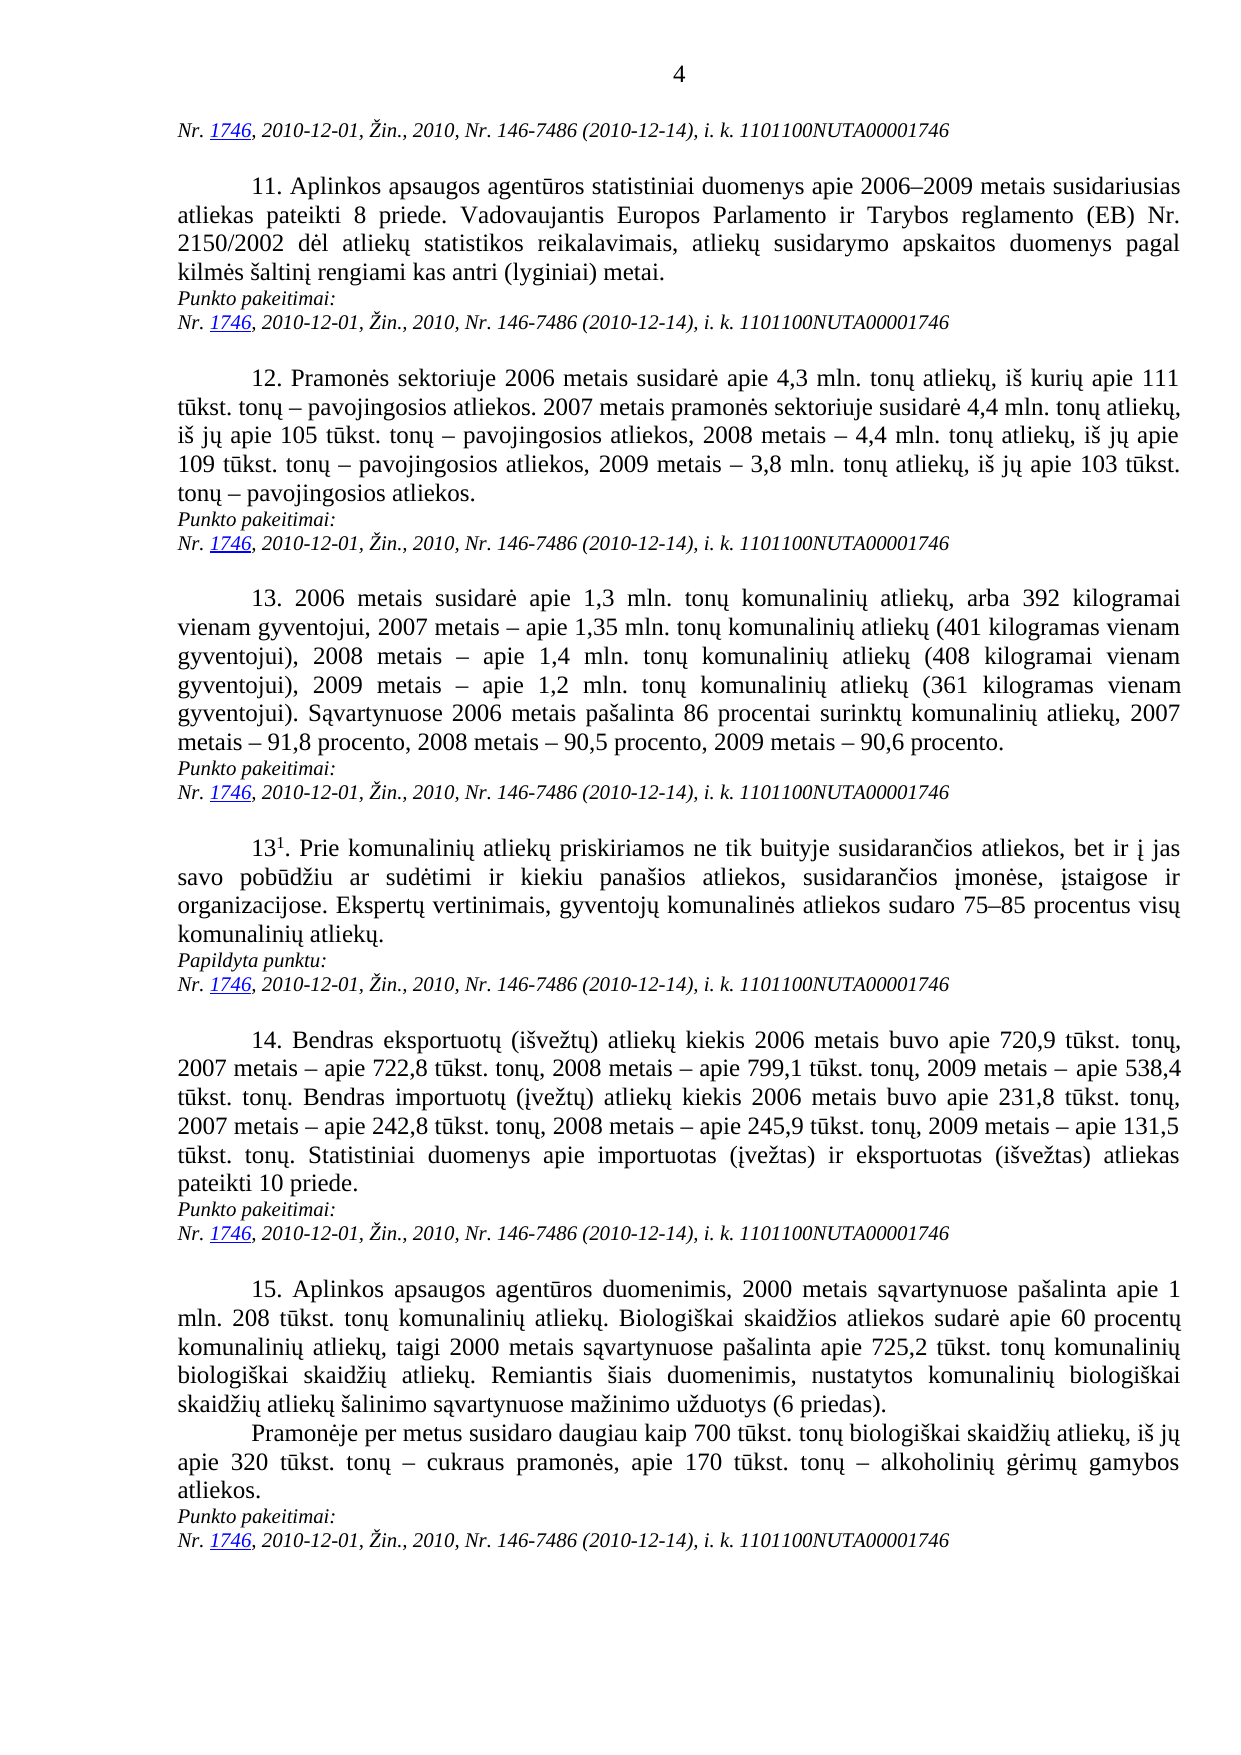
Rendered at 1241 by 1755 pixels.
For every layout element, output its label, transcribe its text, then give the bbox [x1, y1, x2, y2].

text Papildyta punktu: [177, 948, 1181, 972]
text Nr. 1746, 2010-12-01, Žin., 2010, Nr. 146-7486 (2010-12-14), i. k. 1101100NUTA00001746 [177, 118, 1181, 142]
text 11. Aplinkos apsaugos agentūros statistiniai duomenys apie 2006–2009 metais susidariusias atliekas pateikti 8 priede. Vadovaujantis Europos Parlamento ir Tarybos reglamento (EB) Nr. 2150/2002 dėl atliekų statistikos reikalavimais, atliekų susidarymo apskaitos duomenys pagal kilmės šaltinį rengiami kas antri (lyginiai) metai. [177, 171, 1181, 286]
text Punkto pakeitimai: [177, 1197, 1181, 1221]
text 131. Prie komunalinių atliekų priskiriamos ne tik buityje susidarančios atliekos, bet ir į jas savo pobūdžiu ar sudėtimi ir kiekiu panašios atliekos, susidarančios įmonėse, įstaigose ir organizacijose. Ekspertų vertinimais, gyventojų komunalinės atliekos sudaro 75–85 procentus visų komunalinių atliekų. [177, 833, 1181, 948]
text Nr. 1746, 2010-12-01, Žin., 2010, Nr. 146-7486 (2010-12-14), i. k. 1101100NUTA00001746 [177, 1221, 1181, 1245]
text Punkto pakeitimai: [177, 286, 1181, 310]
text 12. Pramonės sektoriuje 2006 metais susidarė apie 4,3 mln. tonų atliekų, iš kurių apie 111 tūkst. tonų – pavojingosios atliekos. 2007 metais pramonės sektoriuje susidarė 4,4 mln. tonų atliekų, iš jų apie 105 tūkst. tonų – pavojingosios atliekos, 2008 metais – 4,4 mln. tonų atliekų, iš jų apie 109 tūkst. tonų – pavojingosios atliekos, 2009 metais – 3,8 mln. tonų atliekų, iš jų apie 103 tūkst. tonų – pavojingosios atliekos. [177, 363, 1181, 507]
text 14. Bendras eksportuotų (išvežtų) atliekų kiekis 2006 metais buvo apie 720,9 tūkst. tonų, 2007 metais – apie 722,8 tūkst. tonų, 2008 metais – apie 799,1 tūkst. tonų, 2009 metais – apie 538,4 tūkst. tonų. Bendras importuotų (įvežtų) atliekų kiekis 2006 metais buvo apie 231,8 tūkst. tonų, 2007 metais – apie 242,8 tūkst. tonų, 2008 metais – apie 245,9 tūkst. tonų, 2009 metais – apie 131,5 tūkst. tonų. Statistiniai duomenys apie importuotas (įvežtas) ir eksportuotas (išvežtas) atliekas pateikti 10 priede. [177, 1025, 1181, 1197]
text Punkto pakeitimai: [177, 1504, 1181, 1528]
text Nr. 1746, 2010-12-01, Žin., 2010, Nr. 146-7486 (2010-12-14), i. k. 1101100NUTA00001746 [177, 972, 1181, 996]
text Nr. 1746, 2010-12-01, Žin., 2010, Nr. 146-7486 (2010-12-14), i. k. 1101100NUTA00001746 [177, 1528, 1181, 1552]
text Nr. 1746, 2010-12-01, Žin., 2010, Nr. 146-7486 (2010-12-14), i. k. 1101100NUTA00001746 [177, 531, 1181, 555]
text 13. 2006 metais susidarė apie 1,3 mln. tonų komunalinių atliekų, arba 392 kilogramai vienam gyventojui, 2007 metais – apie 1,35 mln. tonų komunalinių atliekų (401 kilogramas vienam gyventojui), 2008 metais – apie 1,4 mln. tonų komunalinių atliekų (408 kilogramai vienam gyventojui), 2009 metais – apie 1,2 mln. tonų komunalinių atliekų (361 kilogramas vienam gyventojui). Sąvartynuose 2006 metais pašalinta 86 procentai surinktų komunalinių atliekų, 2007 metais – 91,8 procento, 2008 metais – 90,5 procento, 2009 metais – 90,6 procento. [177, 583, 1181, 756]
text Pramonėje per metus susidaro daugiau kaip 700 tūkst. tonų biologiškai skaidžių atliekų, iš jų apie 320 tūkst. tonų – cukraus pramonės, apie 170 tūkst. tonų – alkoholinių gėrimų gamybos atliekos. [177, 1418, 1181, 1504]
text Nr. 1746, 2010-12-01, Žin., 2010, Nr. 146-7486 (2010-12-14), i. k. 1101100NUTA00001746 [177, 780, 1181, 804]
text Punkto pakeitimai: [177, 756, 1181, 780]
text Nr. 1746, 2010-12-01, Žin., 2010, Nr. 146-7486 (2010-12-14), i. k. 1101100NUTA00001746 [177, 310, 1181, 334]
text Punkto pakeitimai: [177, 507, 1181, 531]
text 15. Aplinkos apsaugos agentūros duomenimis, 2000 metais sąvartynuose pašalinta apie 1 mln. 208 tūkst. tonų komunalinių atliekų. Biologiškai skaidžios atliekos sudarė apie 60 procentų komunalinių atliekų, taigi 2000 metais sąvartynuose pašalinta apie 725,2 tūkst. tonų komunalinių biologiškai skaidžių atliekų. Remiantis šiais duomenimis, nustatytos komunalinių biologiškai skaidžių atliekų šalinimo sąvartynuose mažinimo užduotys (6 priedas). [177, 1274, 1181, 1418]
